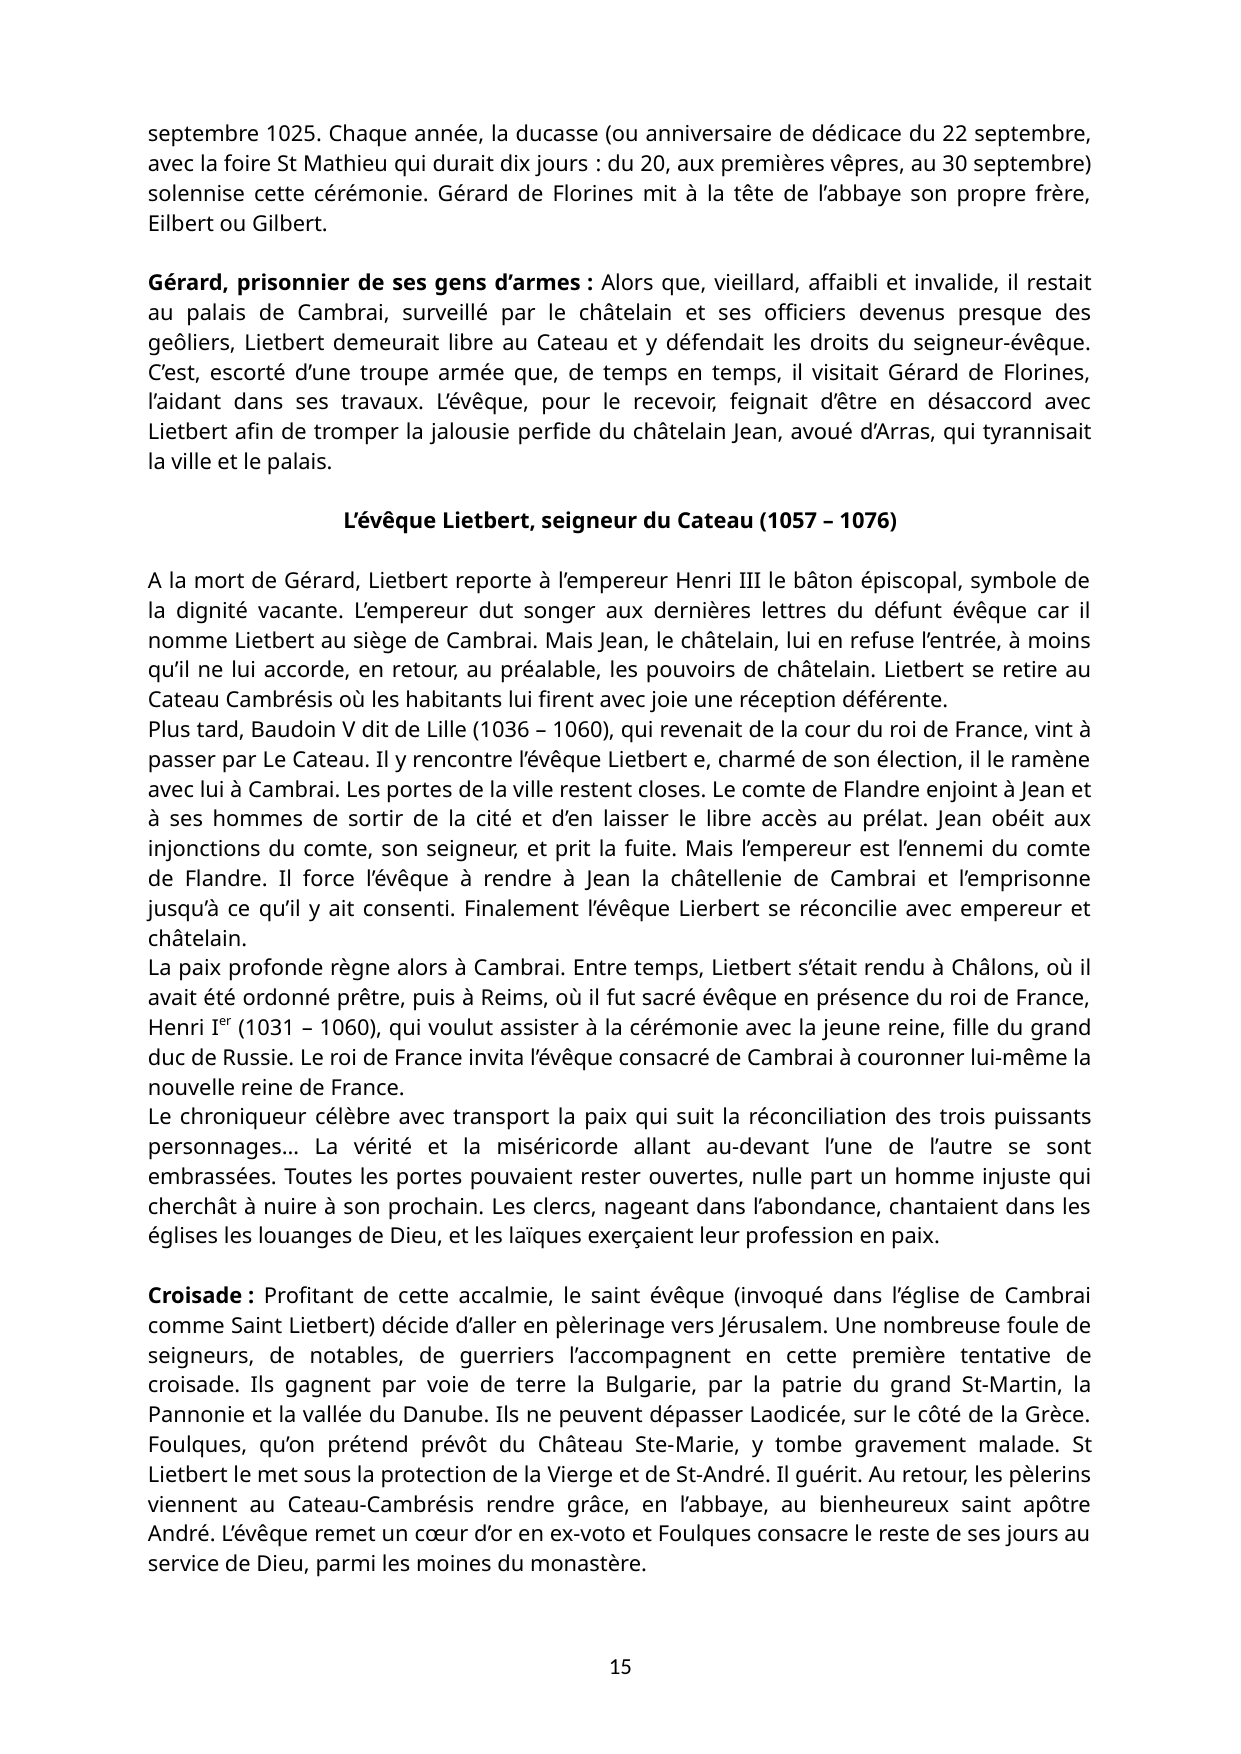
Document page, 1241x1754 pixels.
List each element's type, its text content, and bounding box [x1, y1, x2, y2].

text Gérard, prisonnier de ses gens d’armes : Alors que, vieillard, affaibli et invalide, il restait au palais de Cambrai, surveillé par le châtelain et ses officiers devenus presque des geôliers, Lietbert demeurait libre au Cateau et y défendait les droits du seigneur-évêque. C’est, escorté d’une troupe armée que, de temps en temps, il visitait Gérard de Florines, l’aidant dans ses travaux. L’évêque, pour le recevoir, feignait d’être en désaccord avec Lietbert afin de tromper la jalousie perfide du châtelain Jean, avoué d’Arras, qui tyrannisait la ville et le palais. [148, 267, 1092, 476]
text Plus tard, Baudoin V dit de Lille (1036 – 1060), qui revenait de la cour du roi de France, vint à passer par Le Cateau. Il y rencontre l’évêque Lietbert e, charmé de son élection, il le ramène avec lui à Cambrai. Les portes de la ville restent closes. Le comte de Flandre enjoint à Jean et à ses hommes de sortir de la cité et d’en laisser le libre accès au prélat. Jean obéit aux injonctions du comte, son seigneur, et prit la fuite. Mais l’empereur est l’ennemi du comte de Flandre. Il force l’évêque à rendre à Jean la châtellenie de Cambrai et l’emprisonne jusqu’à ce qu’il y ait consenti. Finalement l’évêque Lierbert se réconcilie avec empereur et châtelain. [148, 714, 1092, 952]
text A la mort de Gérard, Lietbert reporte à l’empereur Henri III le bâton épiscopal, symbole de la dignité vacante. L’empereur dut songer aux dernières lettres du défunt évêque car il nomme Lietbert au siège de Cambrai. Mais Jean, le châtelain, lui en refuse l’entrée, à moins qu’il ne lui accorde, en retour, au préalable, les pouvoirs de châtelain. Lietbert se retire au Cateau Cambrésis où les habitants lui firent avec joie une réception déférente. [148, 565, 1092, 714]
text septembre 1025. Chaque année, la ducasse (ou anniversaire de dédicace du 22 septembre, avec la foire St Mathieu qui durait dix jours : du 20, aux premières vêpres, au 30 septembre) solennise cette cérémonie. Gérard de Florines mit à la tête de l’abbaye son propre frère, Eilbert ou Gilbert. [148, 118, 1092, 237]
text Croisade : Profitant de cette accalmie, le saint évêque (invoqué dans l’église de Cambrai comme Saint Lietbert) décide d’aller en pèlerinage vers Jérusalem. Une nombreuse foule de seigneurs, de notables, de guerriers l’accompagnent en cette première tentative de croisade. Ils gagnent par voie de terre la Bulgarie, par la patrie du grand St-Martin, la Pannonie et la vallée du Danube. Ils ne peuvent dépasser Laodicée, sur le côté de la Grèce. Foulques, qu’on prétend prévôt du Château Ste-Marie, y tombe gravement malade. St Lietbert le met sous la protection de la Vierge et de St-André. Il guérit. Au retour, les pèlerins viennent au Cateau-Cambrésis rendre grâce, en l’abbaye, au bienheureux saint apôtre André. L’évêque remet un cœur d’or en ex-voto et Foulques consacre le reste de ses jours au service de Dieu, parmi les moines du monastère. [148, 1280, 1092, 1578]
text Le chroniqueur célèbre avec transport la paix qui suit la réconciliation des trois puissants personnages… La vérité et la miséricorde allant au-devant l’une de l’autre se sont embrassées. Toutes les portes pouvaient rester ouvertes, nulle part un homme injuste qui cherchât à nuire à son prochain. Les clercs, nageant dans l’abondance, chantaient dans les églises les louanges de Dieu, et les laïques exerçaient leur profession en paix. [148, 1101, 1092, 1250]
text L’évêque Lietbert, seigneur du Cateau (1057 – 1076) [148, 505, 1092, 535]
text La paix profonde règne alors à Cambrai. Entre temps, Lietbert s’était rendu à Châlons, où il avait été ordonné prêtre, puis à Reims, où il fut sacré évêque en présence du roi de France, Henri Ier (1031 – 1060), qui voulut assister à la cérémonie avec la jeune reine, fille du grand duc de Russie. Le roi de France invita l’évêque consacré de Cambrai à couronner lui-même la nouvelle reine de France. [148, 952, 1092, 1101]
